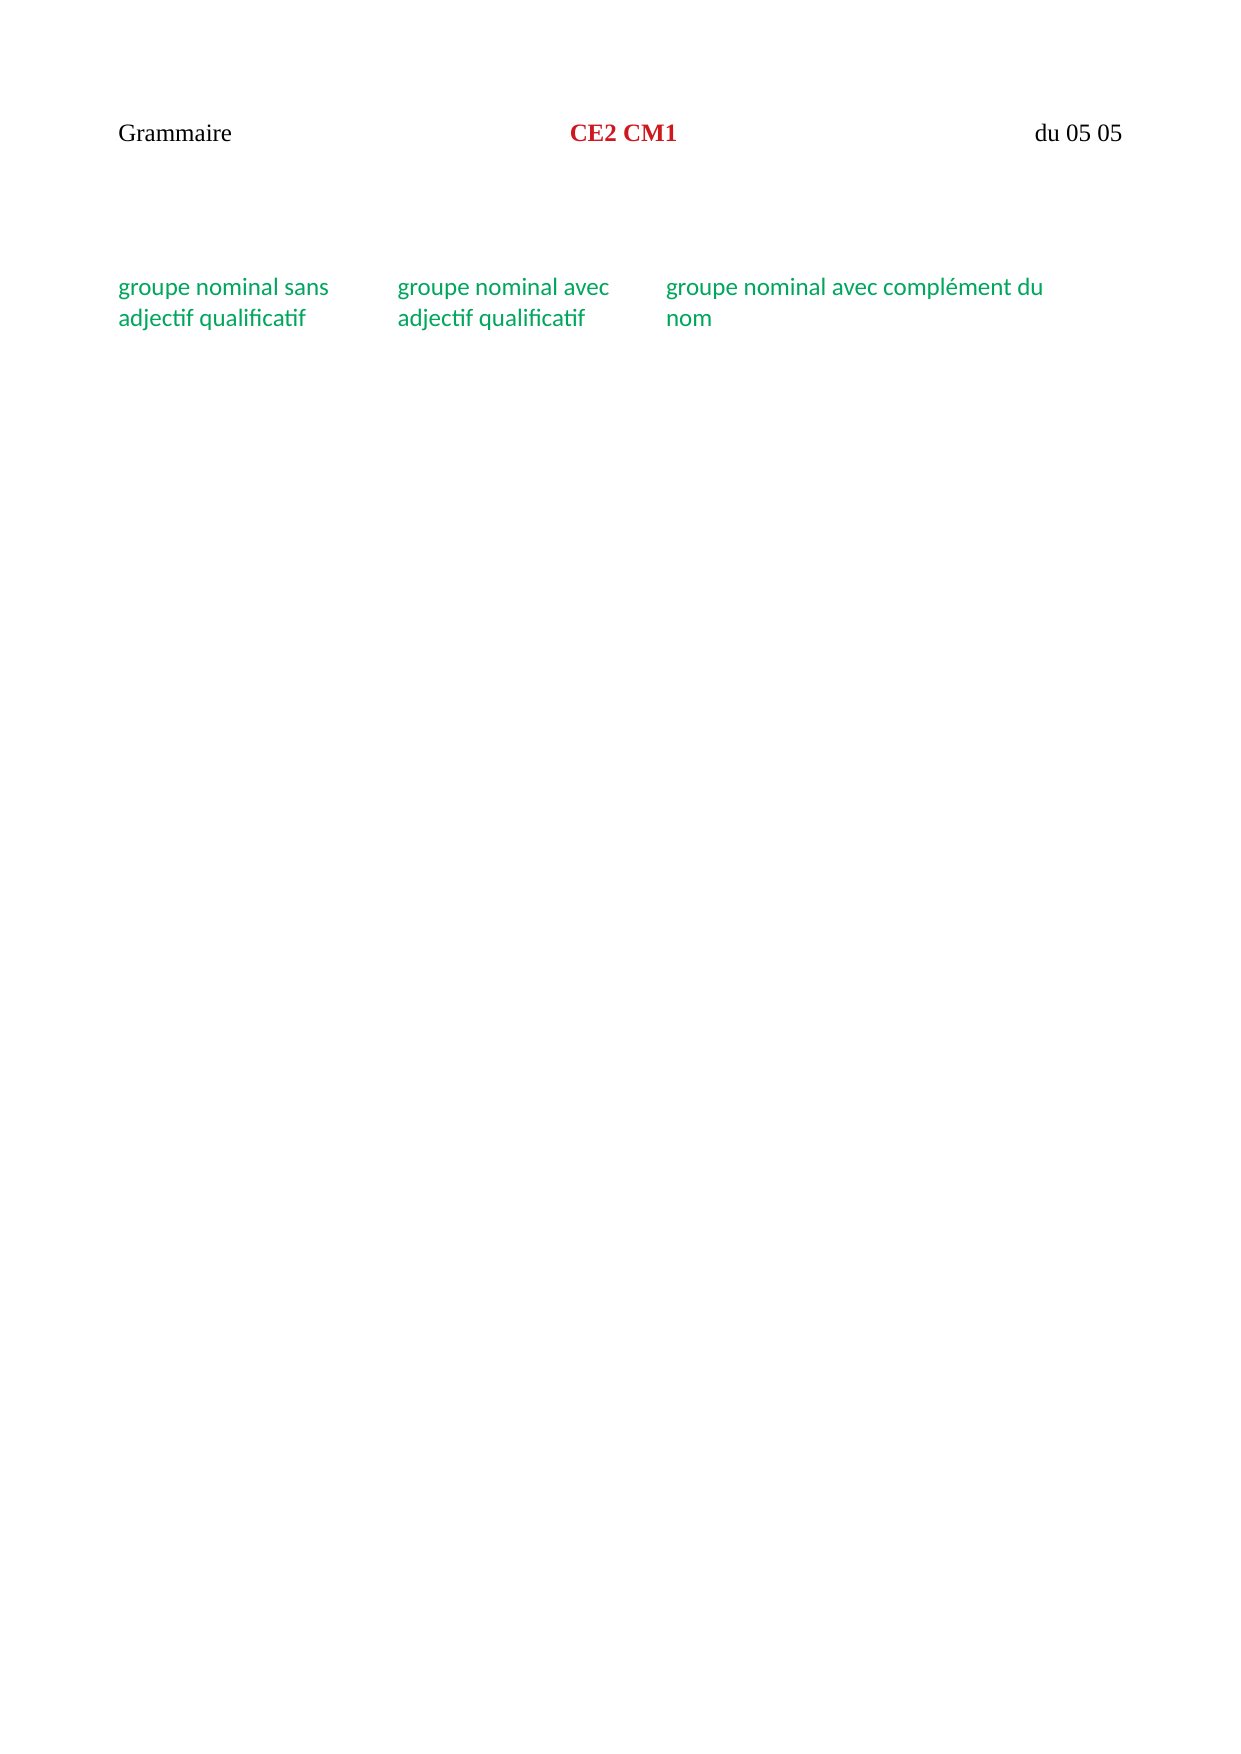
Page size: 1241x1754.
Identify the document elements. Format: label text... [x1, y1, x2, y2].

table_cell [118, 362, 397, 662]
table_cell [666, 362, 1087, 662]
table_header groupe nominal avec complément du nom [666, 272, 1087, 362]
table_header groupe nominal avec adjectif qualificatif [398, 272, 666, 362]
table_header groupe nominal sans adjectif qualificatif [118, 272, 397, 362]
table_cell [398, 362, 666, 662]
